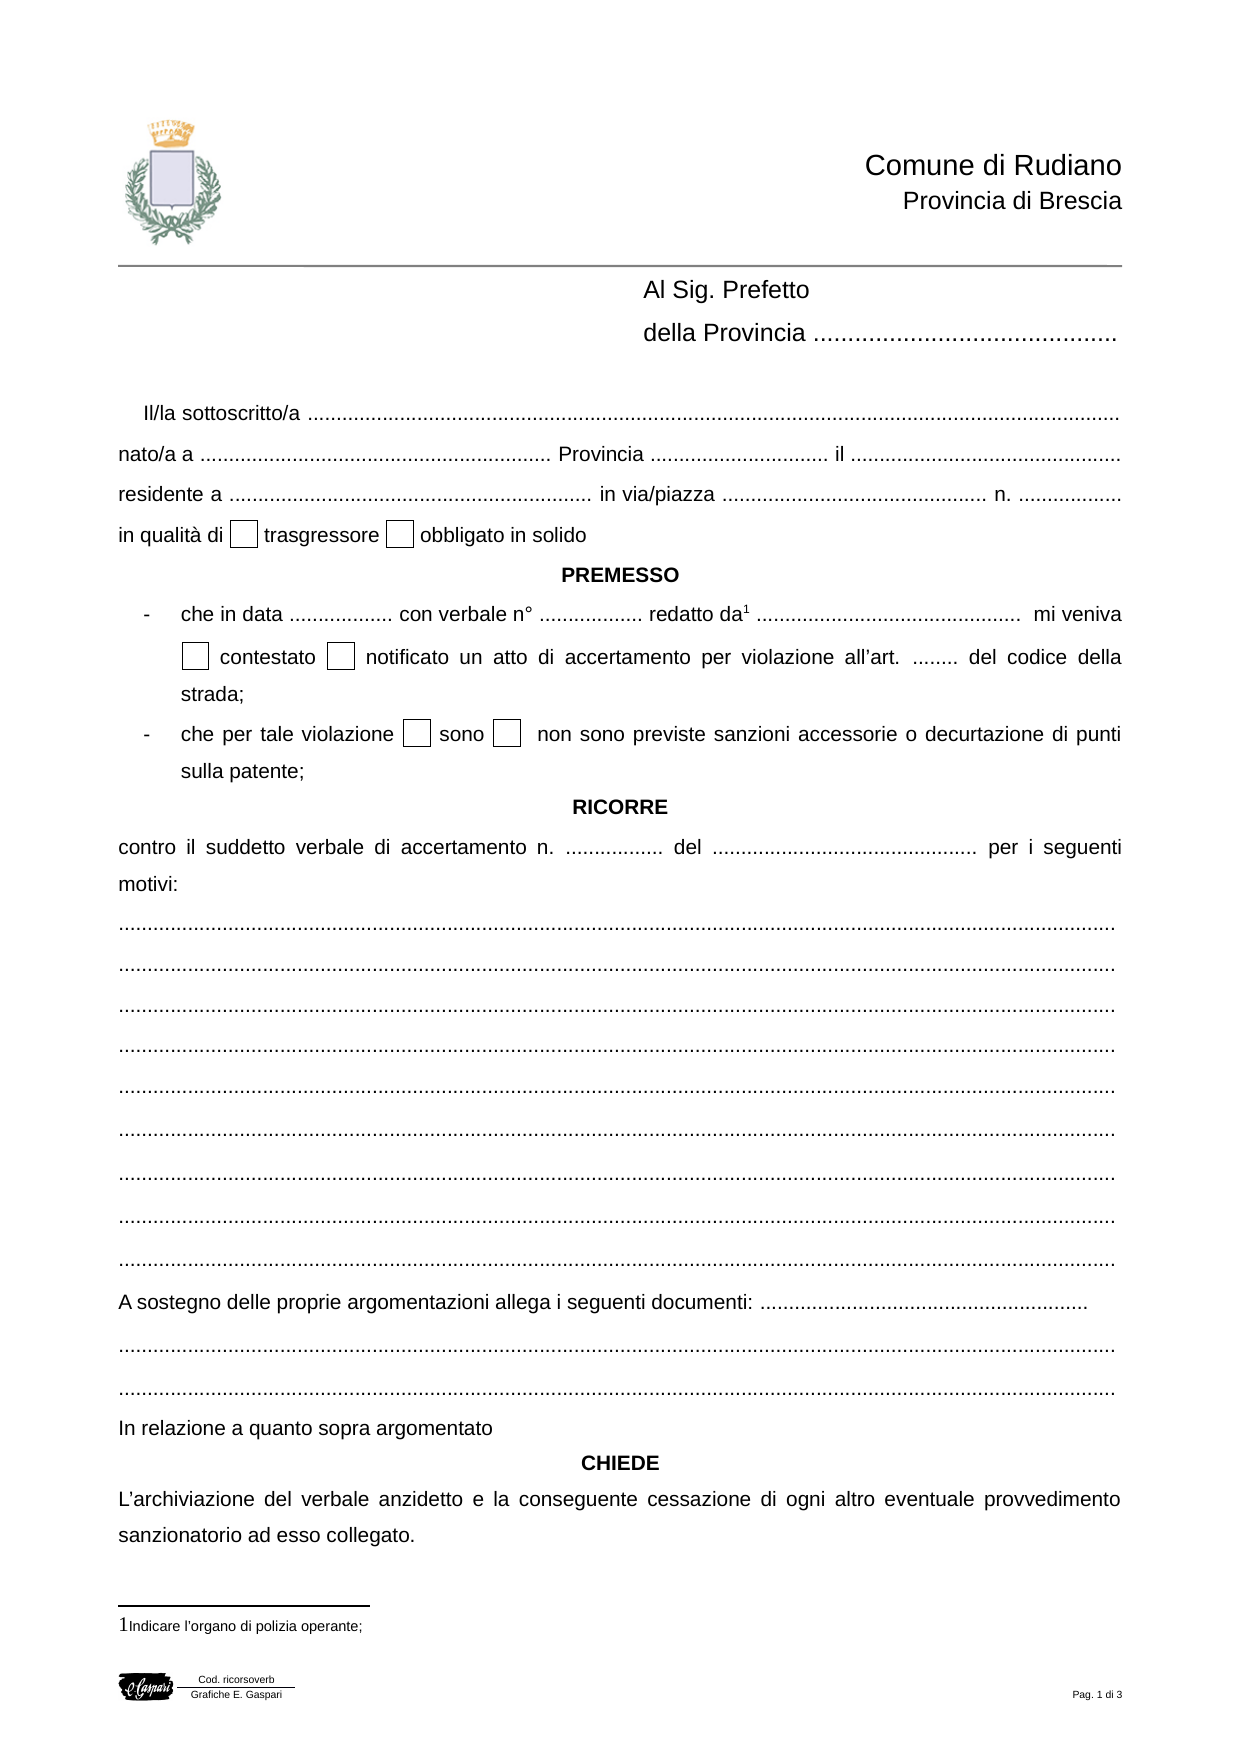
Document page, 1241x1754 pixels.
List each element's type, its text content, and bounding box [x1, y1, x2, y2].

picture [118, 1672, 174, 1701]
text CHIEDE [118, 1451, 1122, 1475]
text ............................................................................................................................................................................. [118, 1157, 1122, 1185]
text Provincia di Brescia [224, 186, 1122, 215]
text PREMESSO [118, 562, 1122, 586]
picture [122, 117, 224, 248]
text Il/la sottoscritto/a ............................................................................................................................................. nato/a a ............................................................. Provincia ............................... il ............................................... residente a ............................................................... in via/piazza .............................................. n. .................. in qualità di trasgressore obbligato in solido [118, 397, 1122, 548]
list che in data .................. con verbale n° .................. redatto da .............................................. mi veniva contestato notificato un atto di accertamento per violazione all’art. ........ del codice della strada; [143, 598, 1122, 706]
text In relazione a quanto sopra argomentato [118, 1415, 1122, 1439]
list che per tale violazione sono non sono previste sanzioni accessorie o decurtazione di punti sulla patente; [143, 718, 1122, 783]
text ............................................................................................................................................................................. ............................................................................................................................................................................. ............................................................................................................................................................................. ............................................................................................................................................................................. ............................................................................................................................................................................. [118, 907, 1122, 1099]
text Al Sig. Prefetto [643, 275, 1122, 303]
text contro il suddetto verbale di accertamento n. ................. del .............................................. per i seguenti motivi: [118, 831, 1122, 895]
text ............................................................................................................................................................................. [118, 1113, 1122, 1142]
text Comune di Rudiano [224, 148, 1122, 181]
text ............................................................................................................................................................................. [118, 1243, 1122, 1272]
list Indicare l’organo di polizia operante; [118, 1612, 1122, 1636]
text della Provincia ............................................ [643, 318, 1122, 347]
text A sostegno delle proprie argomentazioni allega i seguenti documenti: ......................................................... [118, 1286, 1122, 1315]
text ............................................................................................................................................................................. [118, 1329, 1122, 1358]
text RICORRE [118, 795, 1122, 819]
text ............................................................................................................................................................................. [118, 1372, 1122, 1401]
text ............................................................................................................................................................................. [118, 1200, 1122, 1228]
text L’archiviazione del verbale anzidetto e la conseguente cessazione di ogni altro eventuale provvedimento sanzionatorio ad esso collegato. [118, 1487, 1122, 1547]
